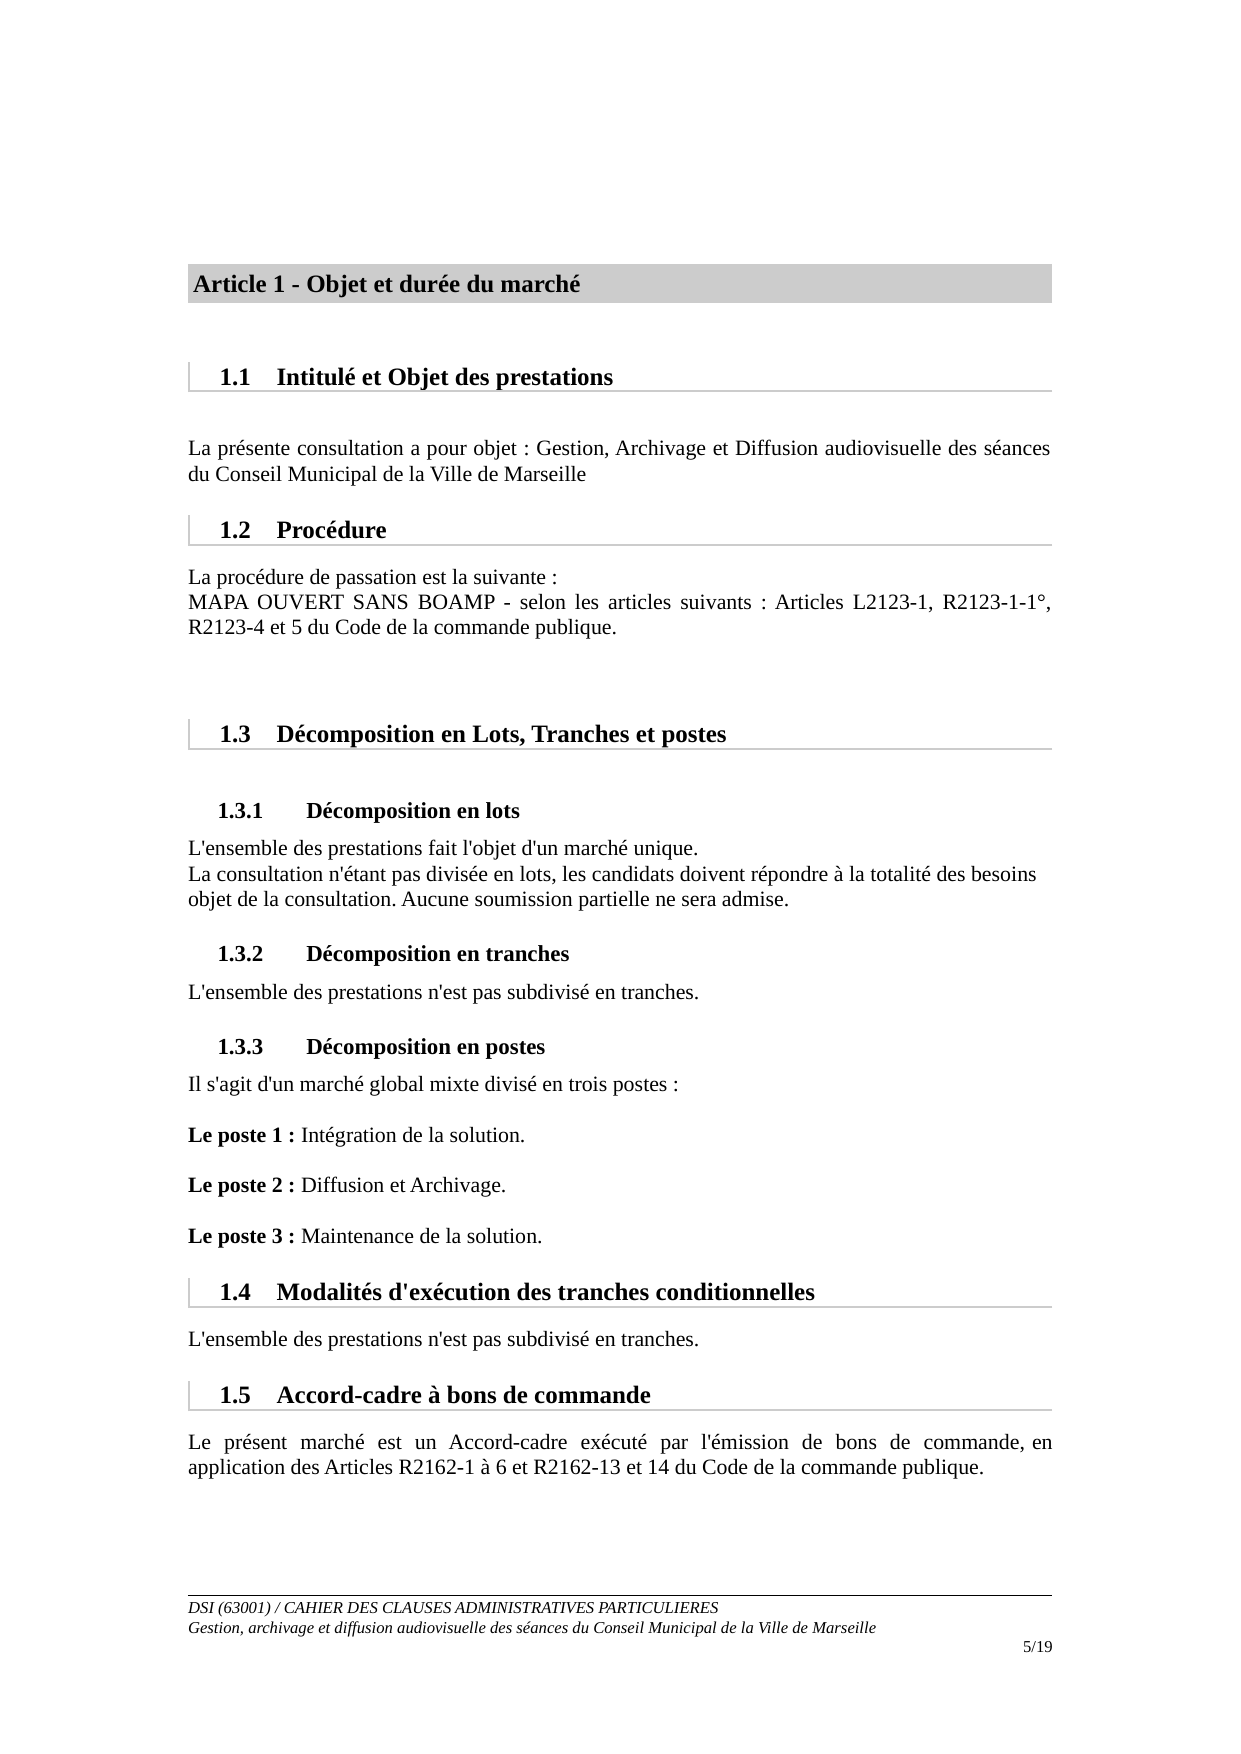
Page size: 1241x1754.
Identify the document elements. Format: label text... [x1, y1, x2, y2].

text Le poste 1 : Intégration de la solution. [188, 1122, 1052, 1147]
subtitle Objet et durée du marché [190, 266, 1050, 300]
subtitle Décomposition en lots [188, 797, 1052, 824]
subtitle Décomposition en postes [188, 1033, 1052, 1060]
text MAPA OUVERT SANS BOAMP - selon les articles suivants : Articles L2123-1, R2123-1-1°, R2123-4 et 5 du Code de la commande publique. [188, 589, 1052, 639]
text La consultation n'étant pas divisée en lots, les candidats doivent répondre à la totalité des besoins objet de la consultation. Aucune soumission partielle ne sera admise. [188, 861, 1052, 911]
text L'ensemble des prestations n'est pas subdivisé en tranches. [188, 979, 1052, 1004]
subtitle Intitulé et Objet des prestations [190, 362, 1052, 390]
text La procédure de passation est la suivante : [188, 564, 1052, 589]
text La présente consultation a pour objet : Gestion, Archivage et Diffusion audiovisuelle des séances du Conseil Municipal de la Ville de Marseille [188, 435, 1052, 486]
text Le présent marché est un Accord-cadre exécuté par l'émission de bons de commande, en application des Articles R2162-1 à 6 et R2162-13 et 14 du Code de la commande publique. [188, 1429, 1052, 1479]
subtitle Décomposition en Lots, Tranches et postes [190, 719, 1052, 748]
text L'ensemble des prestations fait l'objet d'un marché unique. [188, 835, 1052, 861]
subtitle Décomposition en tranches [188, 941, 1052, 967]
text Le poste 2 : Diffusion et Archivage. [188, 1172, 1052, 1197]
text Il s'agit d'un marché global mixte divisé en trois postes : [188, 1071, 1052, 1097]
subtitle Procédure [190, 515, 1052, 544]
subtitle Accord-cadre à bons de commande [190, 1381, 1052, 1409]
subtitle Modalités d'exécution des tranches conditionnelles [188, 1277, 1052, 1306]
text L'ensemble des prestations n'est pas subdivisé en tranches. [188, 1326, 1052, 1351]
text Le poste 3 : Maintenance de la solution. [188, 1223, 1052, 1248]
